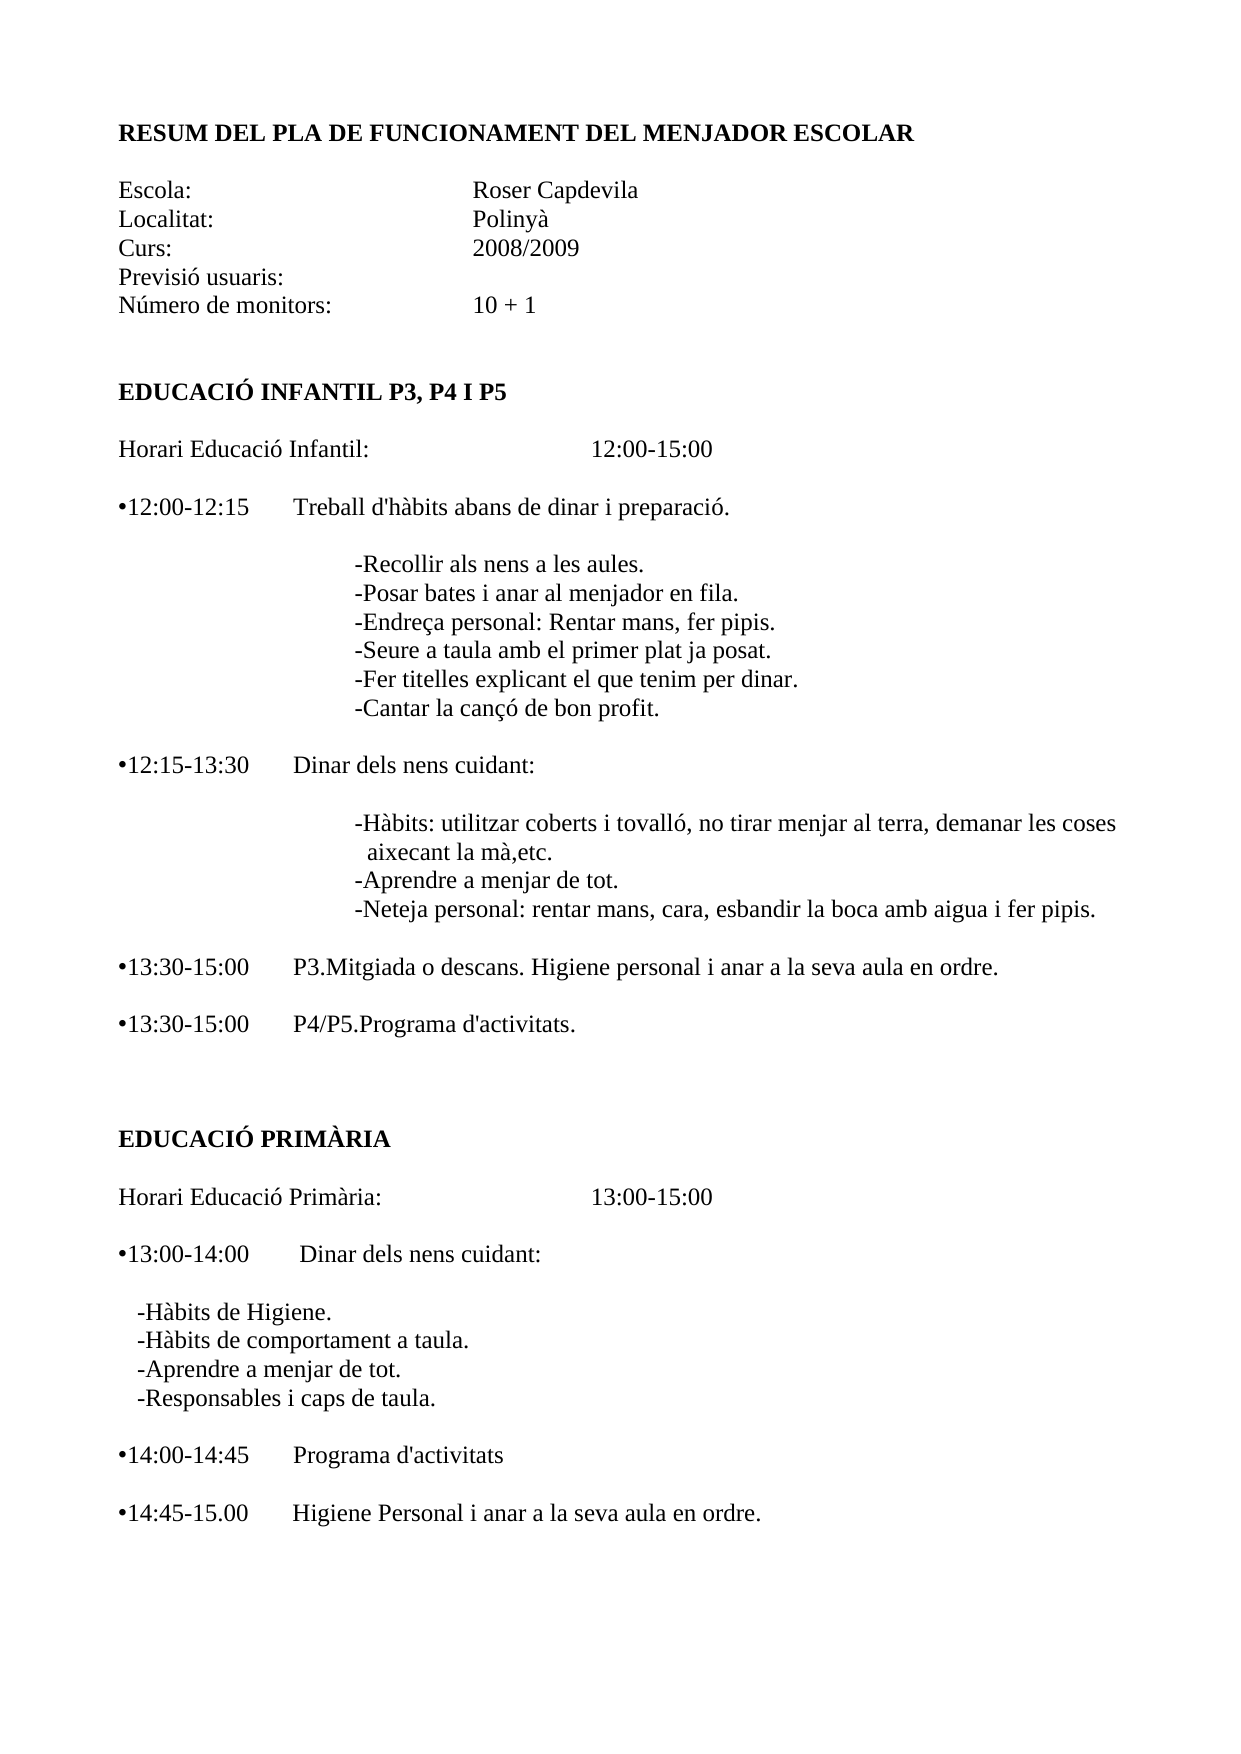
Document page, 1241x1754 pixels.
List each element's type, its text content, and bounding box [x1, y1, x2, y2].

text EDUCACIÓ INFANTIL P3, P4 I P5 [118, 377, 1122, 406]
list 12:00-12:15 Treball d'hàbits abans de dinar i preparació. [118, 492, 1122, 521]
list -Responsables i caps de taula. [118, 1383, 1122, 1412]
text Escola: Roser Capdevila [118, 176, 1122, 204]
text -Posar bates i anar al menjador en fila. [118, 578, 1122, 607]
text Localitat: Polinyà [118, 204, 1122, 233]
text Horari Educació Primària: 13:00-15:00 [118, 1182, 1122, 1211]
text -Seure a taula amb el primer plat ja posat. [118, 636, 1122, 664]
list 12:15-13:30 Dinar dels nens cuidant: [118, 751, 1122, 779]
text -Hàbits: utilitzar coberts i tovalló, no tirar menjar al terra, demanar les coses aixecant la mà,etc. [118, 808, 1122, 866]
list 13:30-15:00 P4/P5.Programa d'activitats. [118, 1009, 1122, 1038]
list 13:00-14:00 Dinar dels nens cuidant: [118, 1239, 1122, 1268]
text Número de monitors: 10 + 1 [118, 291, 1122, 319]
list 14:00-14:45 Programa d'activitats [118, 1441, 1122, 1469]
text Curs: 2008/2009 [118, 233, 1122, 262]
text -Recollir als nens a les aules. [118, 549, 1122, 578]
text -Fer titelles explicant el que tenim per dinar. [118, 664, 1122, 693]
list -Aprendre a menjar de tot. [118, 1354, 1122, 1383]
list -Hàbits de Higiene. [118, 1297, 1122, 1326]
text -Aprendre a menjar de tot. [118, 866, 1122, 894]
list 14:45-15.00 Higiene Personal i anar a la seva aula en ordre. [118, 1498, 1122, 1527]
text -Endreça personal: Rentar mans, fer pipis. [118, 607, 1122, 636]
list 13:30-15:00 P3.Mitgiada o descans. Higiene personal i anar a la seva aula en ordre. [118, 952, 1122, 981]
text -Neteja personal: rentar mans, cara, esbandir la boca amb aigua i fer pipis. [118, 894, 1122, 923]
text EDUCACIÓ PRIMÀRIA [118, 1124, 1122, 1153]
text -Cantar la cançó de bon profit. [118, 693, 1122, 722]
list -Hàbits de comportament a taula. [118, 1326, 1122, 1354]
text Previsió usuaris: [118, 262, 1122, 291]
text Horari Educació Infantil: 12:00-15:00 [118, 434, 1122, 463]
text RESUM DEL PLA DE FUNCIONAMENT DEL MENJADOR ESCOLAR [118, 118, 1122, 147]
